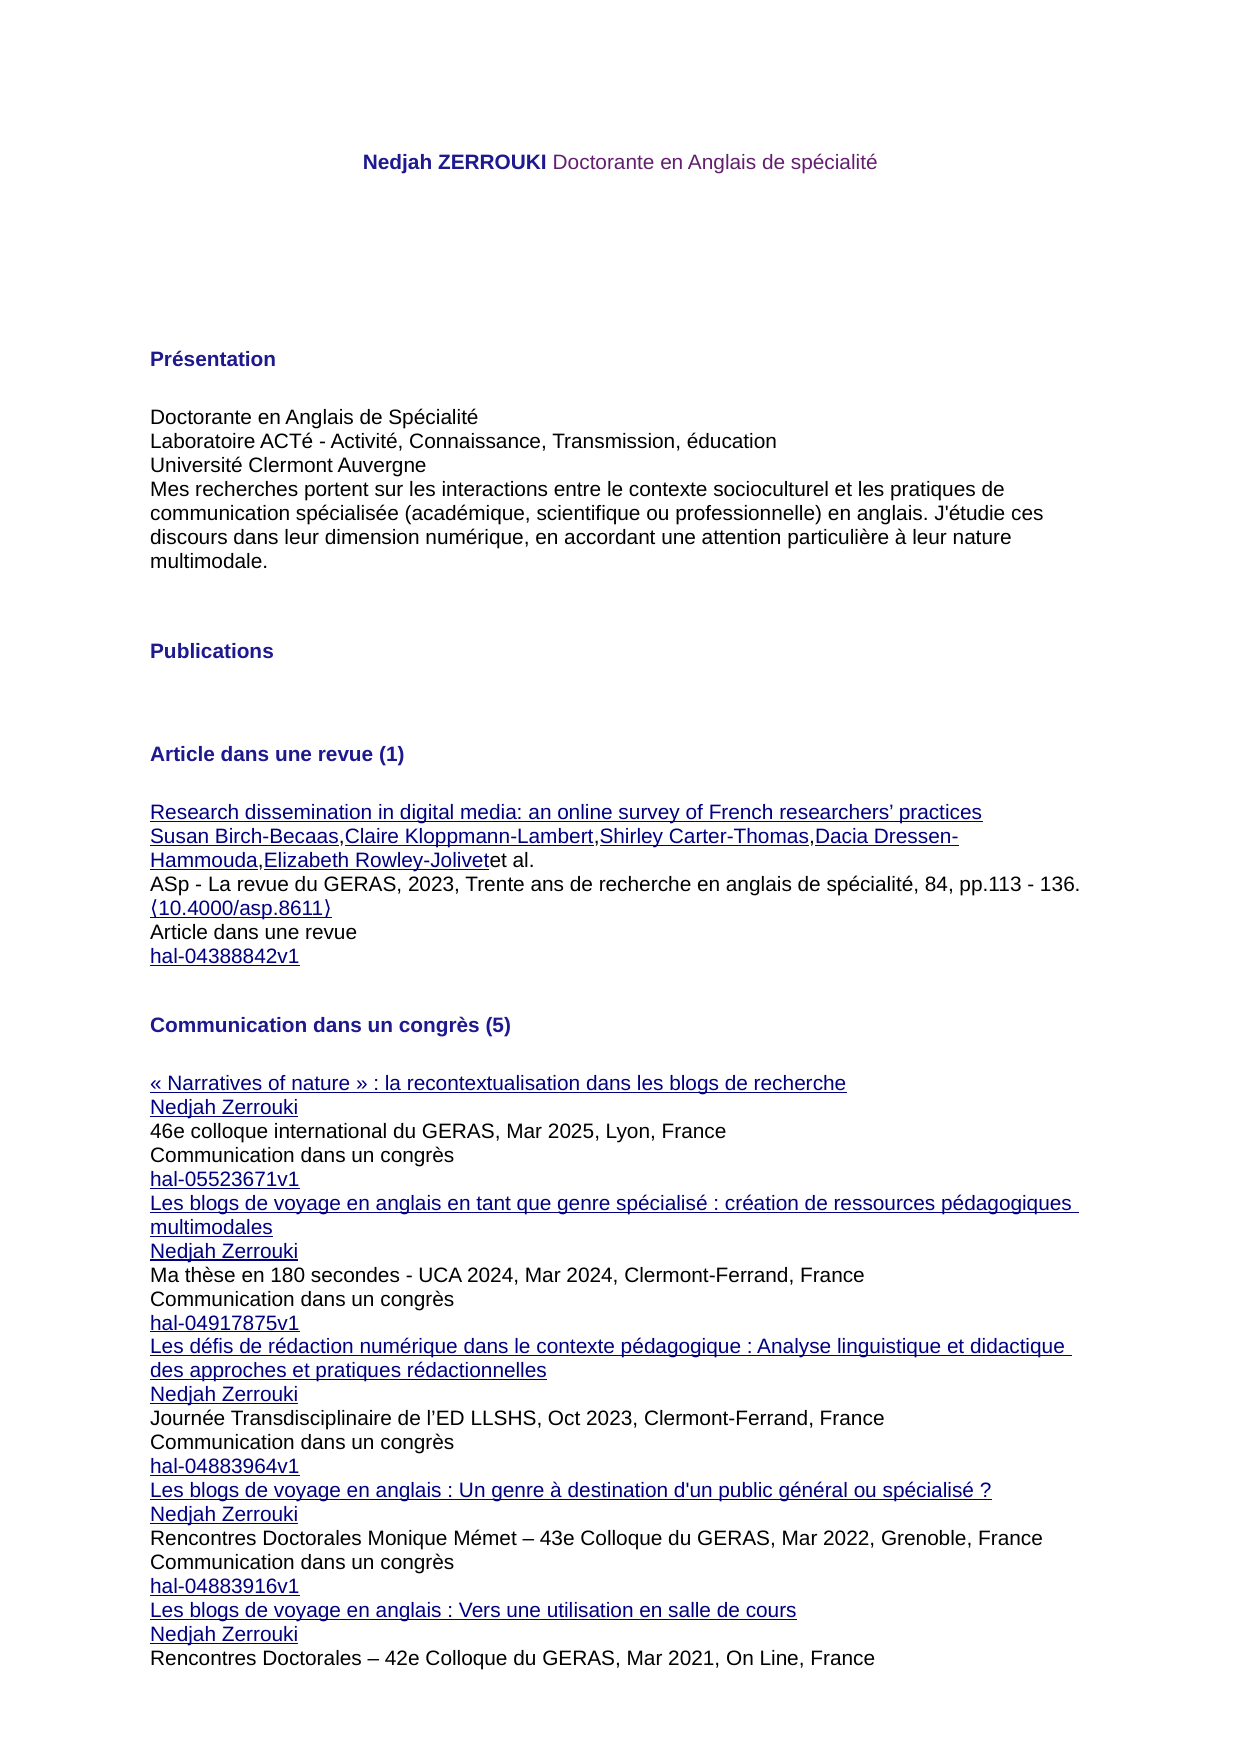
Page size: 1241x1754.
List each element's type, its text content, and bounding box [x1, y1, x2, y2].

subtitle Communication dans un congrès (5) [150, 1012, 1090, 1036]
table_cell Les blogs de voyage en anglais : Vers une utilisation en salle de cours Nedjah Zerrouki Rencontres Doctorales – 42e Colloque du GERAS, Mar 2021, On Line, France [150, 1598, 1090, 1670]
subtitle Nedjah ZERROUKI Doctorante en Anglais de spécialité [150, 150, 1090, 174]
text Doctorante en Anglais de Spécialité [150, 405, 1090, 429]
subtitle Publications [150, 638, 1090, 662]
subtitle Présentation [150, 347, 1090, 371]
table_header Research dissemination in digital media: an online survey of French researchers’ practices Susan Birch-Becaas,Claire Kloppmann-Lambert,Shirley Carter-Thomas,Dacia Dressen-Hammouda,Elizabeth Rowley-Jolivetet al. ASp - La revue du GERAS, 2023, Trente ans de recherche en anglais de spécialité, 84, pp.113 - 136. ⟨10.4000/asp.8611⟩ Article dans une revue hal-04388842v1 [150, 800, 1090, 968]
text Laboratoire ACTé - Activité, Connaissance, Transmission, éducation [150, 429, 1090, 453]
table_cell Les blogs de voyage en anglais en tant que genre spécialisé : création de ressources pédagogiques multimodales Nedjah Zerrouki Ma thèse en 180 secondes - UCA 2024, Mar 2024, Clermont-Ferrand, France Communication dans un congrès hal-04917875v1 [150, 1191, 1090, 1334]
table_header « Narratives of nature » : la recontextualisation dans les blogs de recherche Nedjah Zerrouki 46e colloque international du GERAS, Mar 2025, Lyon, France Communication dans un congrès hal-05523671v1 [150, 1071, 1090, 1191]
text Université Clermont Auvergne [150, 453, 1090, 477]
text Mes recherches portent sur les interactions entre le contexte socioculturel et les pratiques de communication spécialisée (académique, scientifique ou professionnelle) en anglais. J'étudie ces discours dans leur dimension numérique, en accordant une attention particulière à leur nature multimodale. [150, 477, 1090, 573]
table_cell Les blogs de voyage en anglais : Un genre à destination d'un public général ou spécialisé ? Nedjah Zerrouki Rencontres Doctorales Monique Mémet – 43e Colloque du GERAS, Mar 2022, Grenoble, France Communication dans un congrès hal-04883916v1 [150, 1478, 1090, 1598]
table_cell Les défis de rédaction numérique dans le contexte pédagogique : Analyse linguistique et didactique des approches et pratiques rédactionnelles Nedjah Zerrouki Journée Transdisciplinaire de l’ED LLSHS, Oct 2023, Clermont-Ferrand, France Communication dans un congrès hal-04883964v1 [150, 1334, 1090, 1478]
subtitle Article dans une revue (1) [150, 742, 1090, 766]
